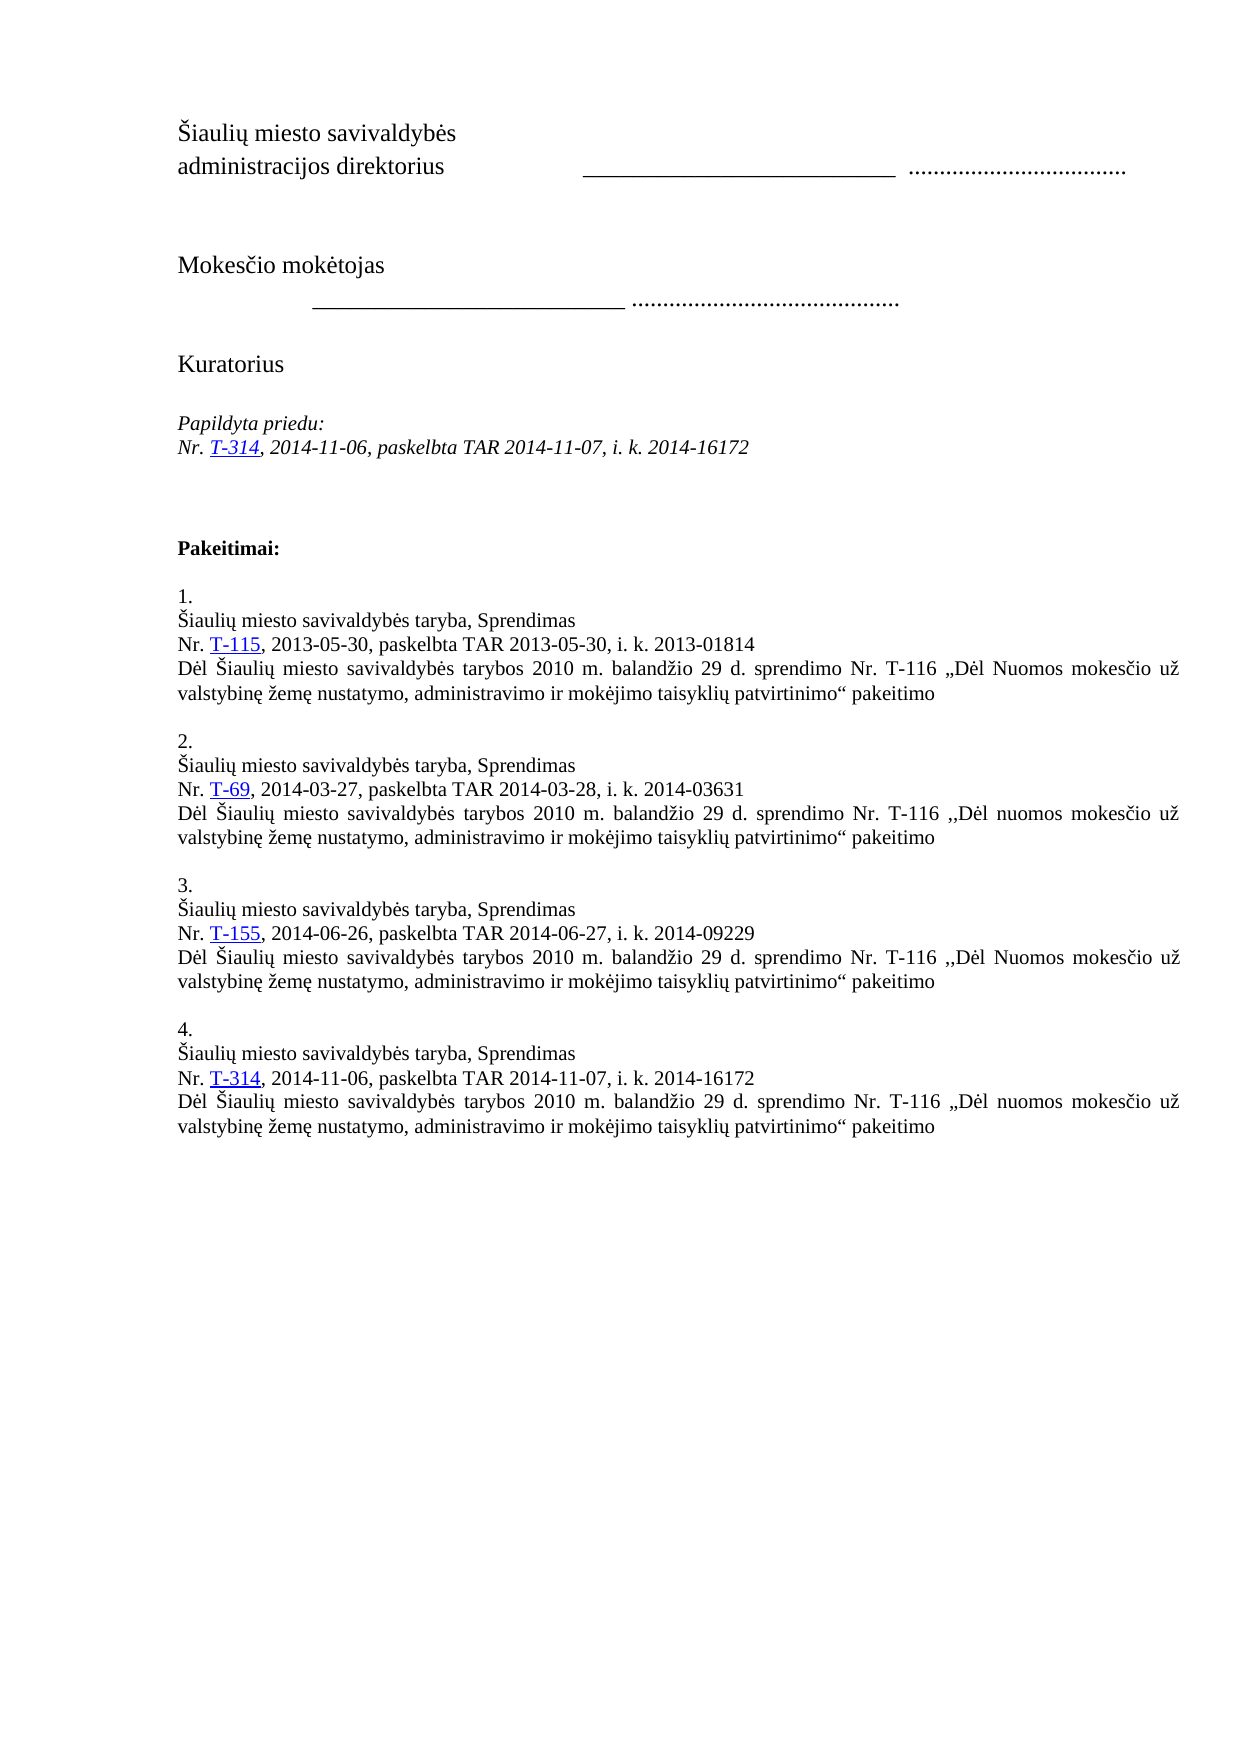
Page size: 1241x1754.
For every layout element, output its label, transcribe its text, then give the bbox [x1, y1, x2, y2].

text Nr. T-314, 2014-11-06, paskelbta TAR 2014-11-07, i. k. 2014-16172 [177, 435, 1181, 459]
text Papildyta priedu: [177, 411, 1181, 435]
text 3. [177, 873, 1181, 897]
text Šiaulių miesto savivaldybės taryba, Sprendimas [177, 753, 1181, 777]
text Dėl Šiaulių miesto savivaldybės tarybos 2010 m. balandžio 29 d. sprendimo Nr. T-116 „Dėl nuomos mokesčio už valstybinę žemę nustatymo, administravimo ir mokėjimo taisyklių patvirtinimo“ pakeitimo [177, 1089, 1181, 1138]
text Šiaulių miesto savivaldybės taryba, Sprendimas [177, 1041, 1181, 1065]
text Šiaulių miesto savivaldybės [177, 118, 1181, 151]
text Mokesčio mokėtojas _________________________ ........................................... [177, 250, 1181, 316]
text Pakeitimai: [177, 536, 1181, 560]
text Nr. T-314, 2014-11-06, paskelbta TAR 2014-11-07, i. k. 2014-16172 [177, 1065, 1181, 1089]
text Nr. T-155, 2014-06-26, paskelbta TAR 2014-06-27, i. k. 2014-09229 [177, 921, 1181, 945]
text Šiaulių miesto savivaldybės taryba, Sprendimas [177, 897, 1181, 921]
text Šiaulių miesto savivaldybės taryba, Sprendimas [177, 608, 1181, 632]
text Dėl Šiaulių miesto savivaldybės tarybos 2010 m. balandžio 29 d. sprendimo Nr. T-116 ,,Dėl Nuomos mokesčio už valstybinę žemę nustatymo, administravimo ir mokėjimo taisyklių patvirtinimo“ pakeitimo [177, 945, 1181, 993]
text Nr. T-69, 2014-03-27, paskelbta TAR 2014-03-28, i. k. 2014-03631 [177, 777, 1181, 801]
text 1. [177, 584, 1181, 608]
text Nr. T-115, 2013-05-30, paskelbta TAR 2013-05-30, i. k. 2013-01814 [177, 632, 1181, 656]
text Dėl Šiaulių miesto savivaldybės tarybos 2010 m. balandžio 29 d. sprendimo Nr. T-116 „Dėl Nuomos mokesčio už valstybinę žemę nustatymo, administravimo ir mokėjimo taisyklių patvirtinimo“ pakeitimo [177, 656, 1181, 704]
text 2. [177, 728, 1181, 753]
text administracijos direktorius _________________________ ................................... [177, 151, 1181, 184]
text Kuratorius [177, 349, 1181, 382]
text 4. [177, 1017, 1181, 1041]
text Dėl Šiaulių miesto savivaldybės tarybos 2010 m. balandžio 29 d. sprendimo Nr. T-116 ,,Dėl nuomos mokesčio už valstybinę žemę nustatymo, administravimo ir mokėjimo taisyklių patvirtinimo“ pakeitimo [177, 801, 1181, 849]
